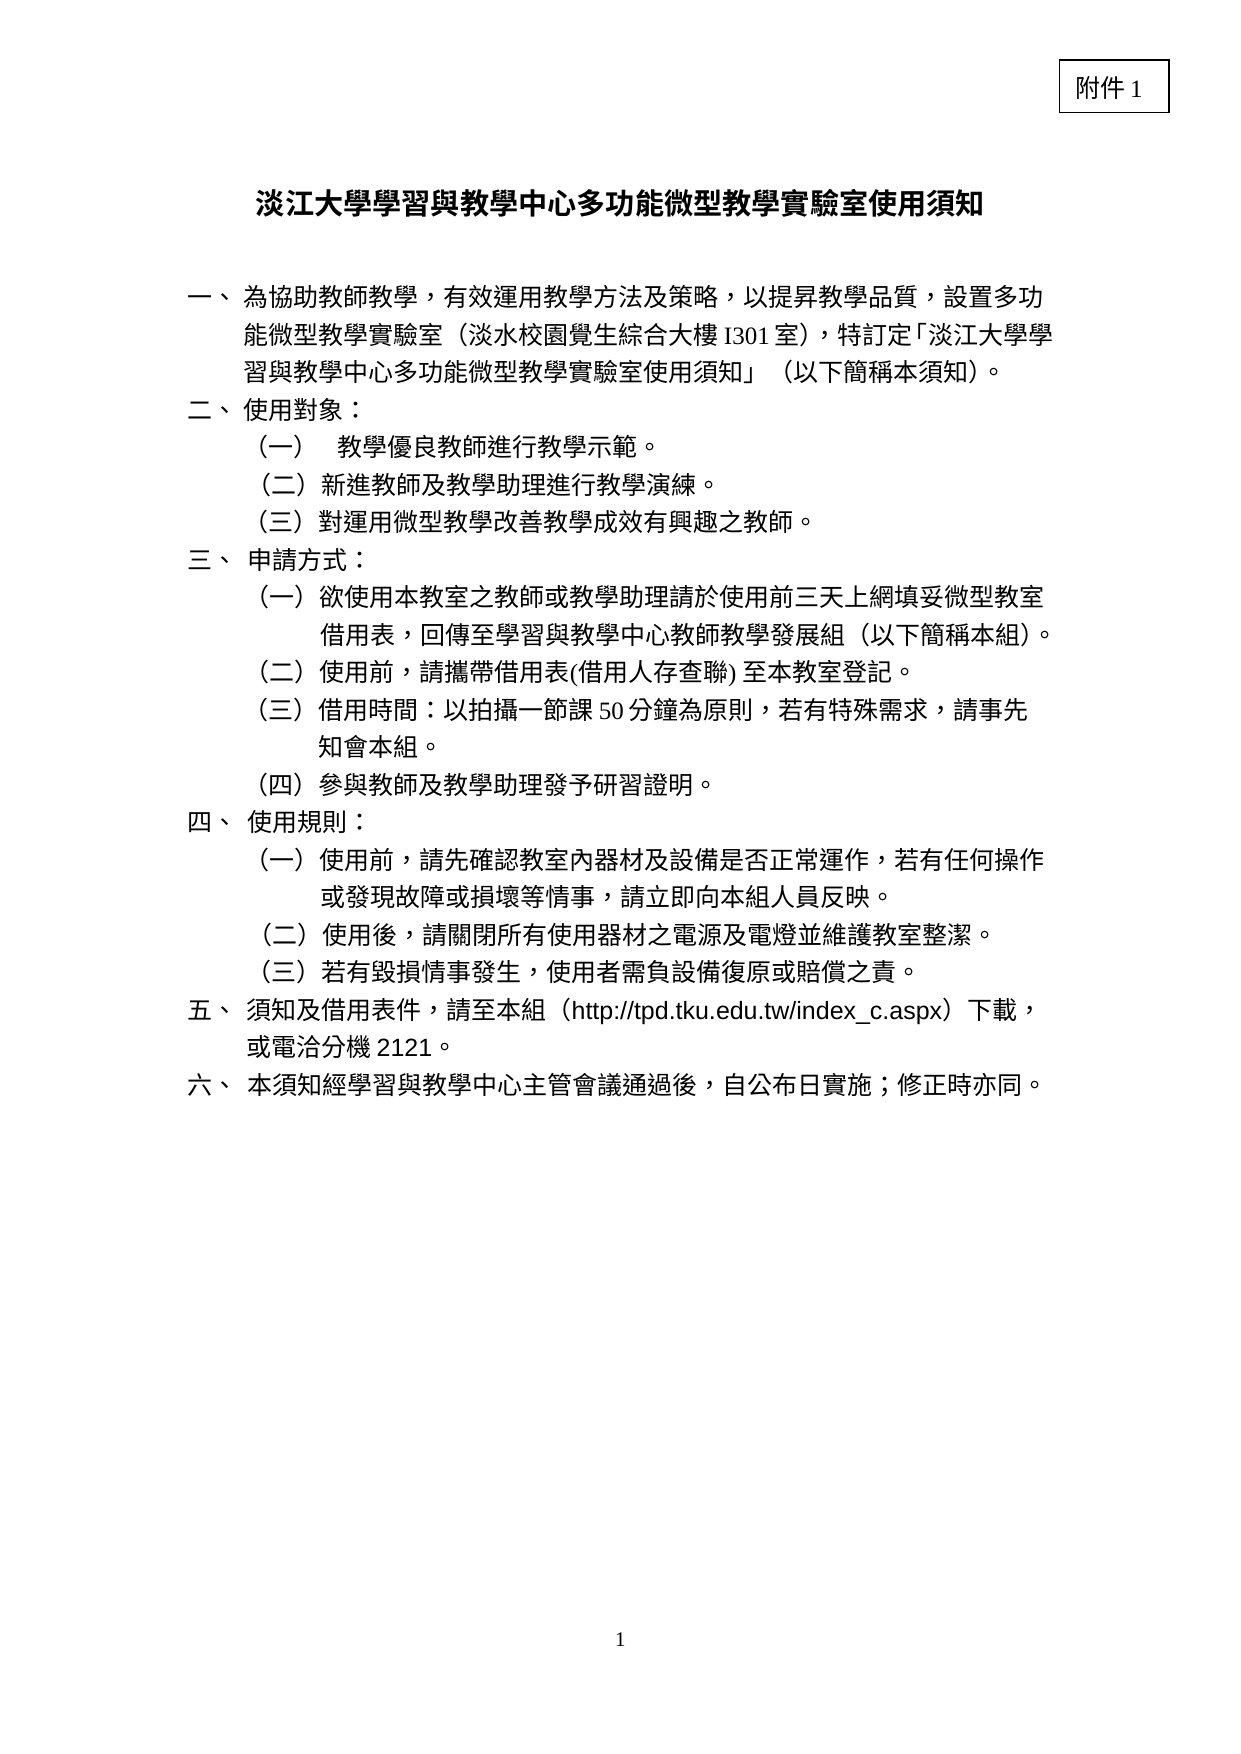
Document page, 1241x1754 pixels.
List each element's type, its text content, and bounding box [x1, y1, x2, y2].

text （三）借用時間：以拍攝一節課50分鐘為原則，若有特殊需求，請事先知會本組。 [244, 689, 1053, 764]
list 使用對象： [187, 389, 1053, 427]
text 淡江大學學習與教學中心多功能微型教學實驗室使用須知 [187, 164, 1053, 239]
text 六、 本須知經學習與教學中心主管會議通過後，自公布日實施；修正時亦同。 [187, 1064, 1053, 1102]
text （三）對運用微型教學改善教學成效有興趣之教師。 [244, 502, 1053, 539]
text 五、 須知及借用表件，請至本組（http://tpd.tku.edu.tw/index_c.aspx）下載，或電洽分機2121。 [187, 989, 1053, 1064]
text [1060, 61, 1168, 112]
text （二）使用前，請攜帶借用表(借用人存查聯) 至本教室登記。 [244, 652, 1053, 689]
text （一）欲使用本教室之教師或教學助理請於使用前三天上網填妥微型教室借用表，回傳至學習與教學中心教師教學發展組（以下簡稱本組）。 [244, 577, 1053, 652]
list 為協助教師教學，有效運用教學方法及策略，以提昇教學品質，設置多功能微型教學實驗室（淡水校園覺生綜合大樓I301室），特訂定「淡江大學學習與教學中心多功能微型教學實驗室使用須知」（以下簡稱本須知）。 [187, 277, 1053, 389]
text （三）若有毀損情事發生，使用者需負設備復原或賠償之責。 [246, 952, 1053, 989]
text 附件1 [1075, 68, 1153, 104]
text 四、 使用規則： [187, 802, 1053, 839]
text （二）使用後，請關閉所有使用器材之電源及電燈並維護教室整潔。 [187, 914, 1053, 952]
text 三、 申請方式： [187, 539, 1053, 577]
text （一）使用前，請先確認教室內器材及設備是否正常運作，若有任何操作或發現故障或損壞等情事，請立即向本組人員反映。 [244, 839, 1053, 914]
list 教學優良教師進行教學示範。 [244, 427, 1053, 464]
text （二）新進教師及教學助理進行教學演練。 [187, 464, 1053, 502]
text （四）參與教師及教學助理發予研習證明。 [244, 764, 1053, 802]
